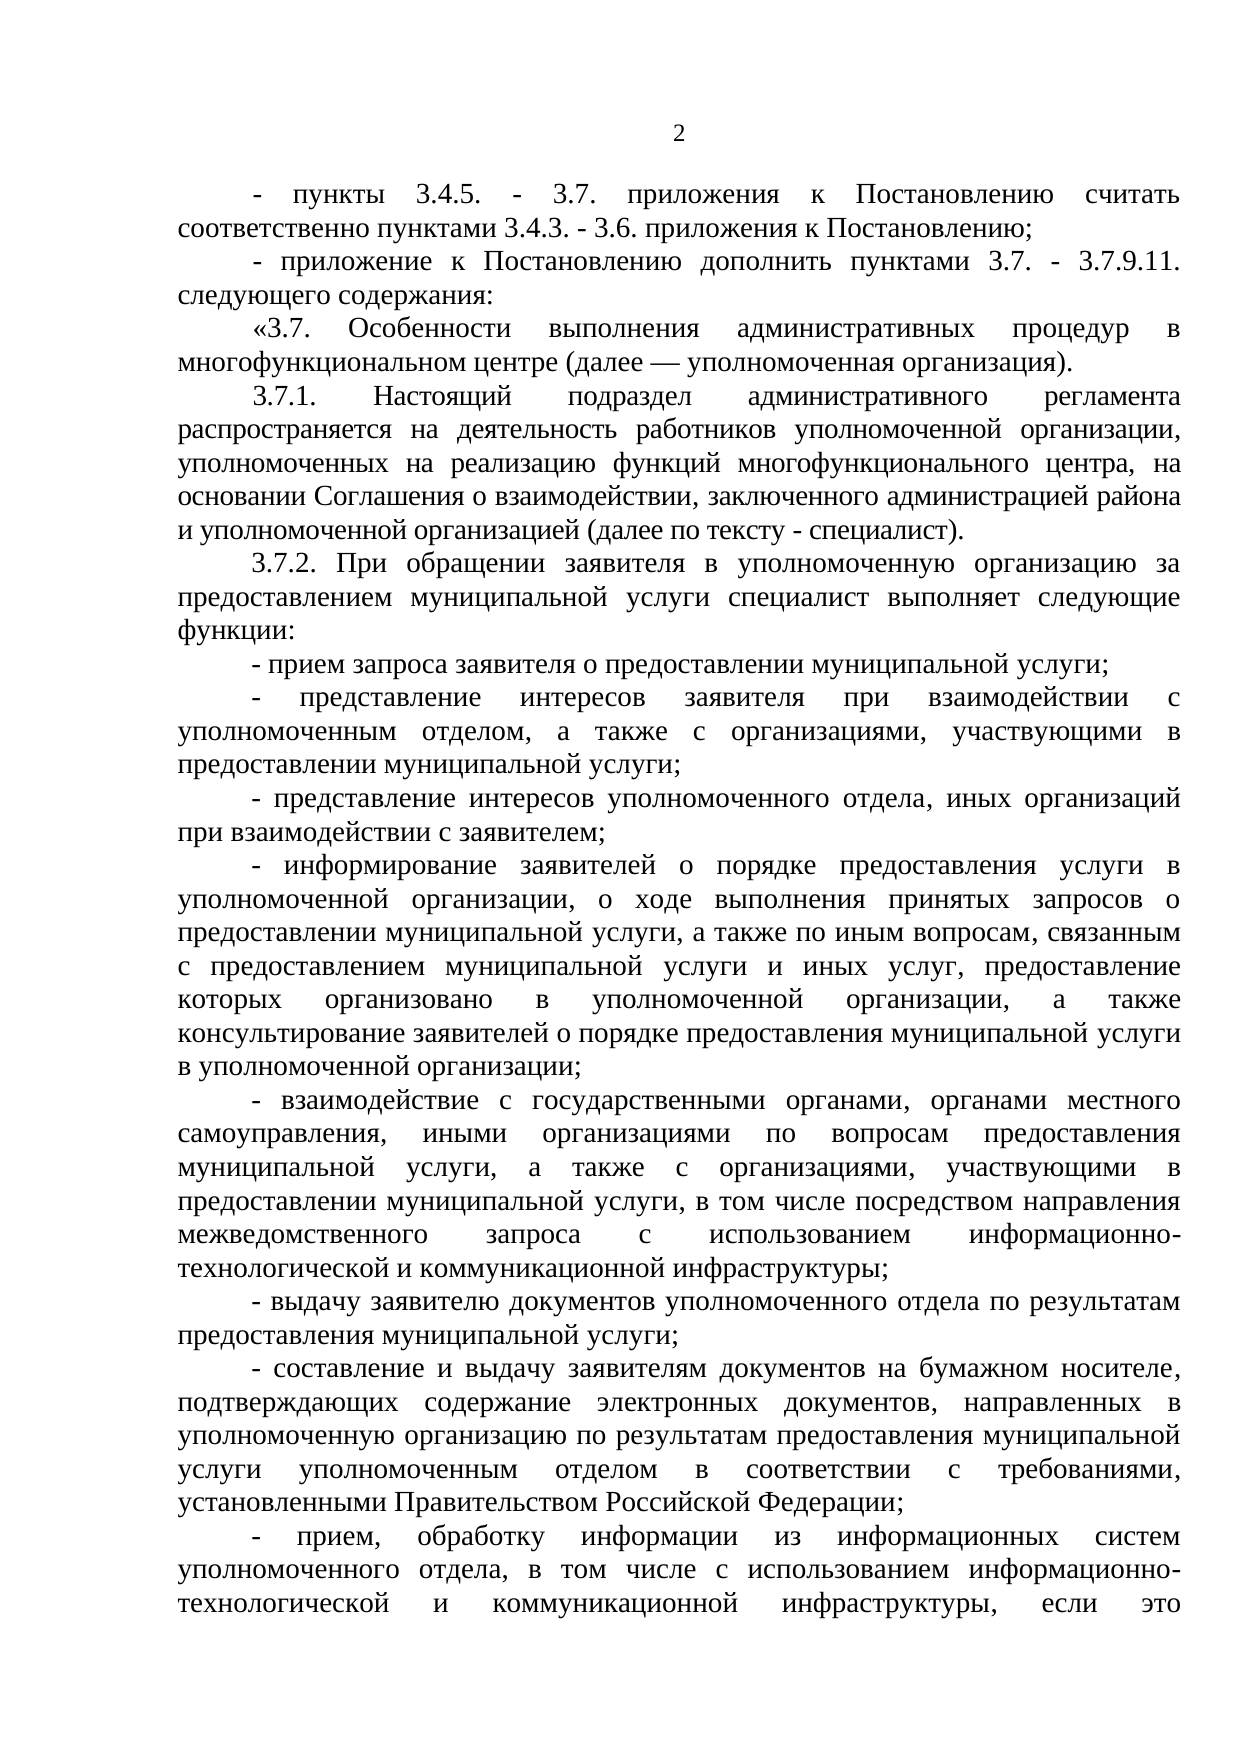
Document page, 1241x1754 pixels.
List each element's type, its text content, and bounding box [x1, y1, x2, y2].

text - информирование заявителей о порядке предоставления услуги в уполномоченной организации, о ходе выполнения принятых запросов о предоставлении муниципальной услуги, а также по иным вопросам, связанным с предоставлением муниципальной услуги и иных услуг, предоставление которых организовано в уполномоченной организации, а также консультирование заявителей о порядке предоставления муниципальной услуги в уполномоченной организации; [177, 847, 1181, 1082]
text - прием запроса заявителя о предоставлении муниципальной услуги; [177, 646, 1181, 679]
text - приложение к Постановлению дополнить пунктами 3.7. - 3.7.9.11. следующего содержания: [177, 243, 1181, 311]
text - выдачу заявителю документов уполномоченного отдела по результатам предоставления муниципальной услуги; [177, 1283, 1181, 1350]
text - представление интересов уполномоченного отдела, иных организаций при взаимодействии с заявителем; [177, 780, 1181, 847]
text - составление и выдачу заявителям документов на бумажном носителе, подтверждающих содержание электронных документов, направленных в уполномоченную организацию по результатам предоставления муниципальной услуги уполномоченным отделом в соответствии с требованиями, установленными Правительством Российской Федерации; [177, 1350, 1181, 1518]
text 3.7.2. При обращении заявителя в уполномоченную организацию за предоставлением муниципальной услуги специалист выполняет следующие функции: [177, 545, 1181, 646]
text - пункты 3.4.5. - 3.7. приложения к Постановлению считать соответственно пунктами 3.4.3. - 3.6. приложения к Постановлению; [177, 176, 1181, 243]
text «3.7. Особенности выполнения административных процедур в многофункциональном центре (далее — уполномоченная организация). [177, 311, 1181, 378]
text 3.7.1. Настоящий подраздел административного регламента распространяется на деятельность работников уполномоченной организации, уполномоченных на реализацию функций многофункционального центра, на основании Соглашения о взаимодействии, заключенного администрацией района и уполномоченной организацией (далее по тексту - специалист). [177, 378, 1181, 545]
text - взаимодействие с государственными органами, органами местного самоуправления, иными организациями по вопросам предоставления муниципальной услуги, а также с организациями, участвующими в предоставлении муниципальной услуги, в том числе посредством направления межведомственного запроса с использованием информационно-технологической и коммуникационной инфраструктуры; [177, 1082, 1181, 1283]
text - представление интересов заявителя при взаимодействии с уполномоченным отделом, а также с организациями, участвующими в предоставлении муниципальной услуги; [177, 679, 1181, 780]
text - прием, обработку информации из информационных систем уполномоченного отдела, в том числе с использованием информационно- технологической и коммуникационной инфраструктуры, если это [177, 1518, 1181, 1619]
